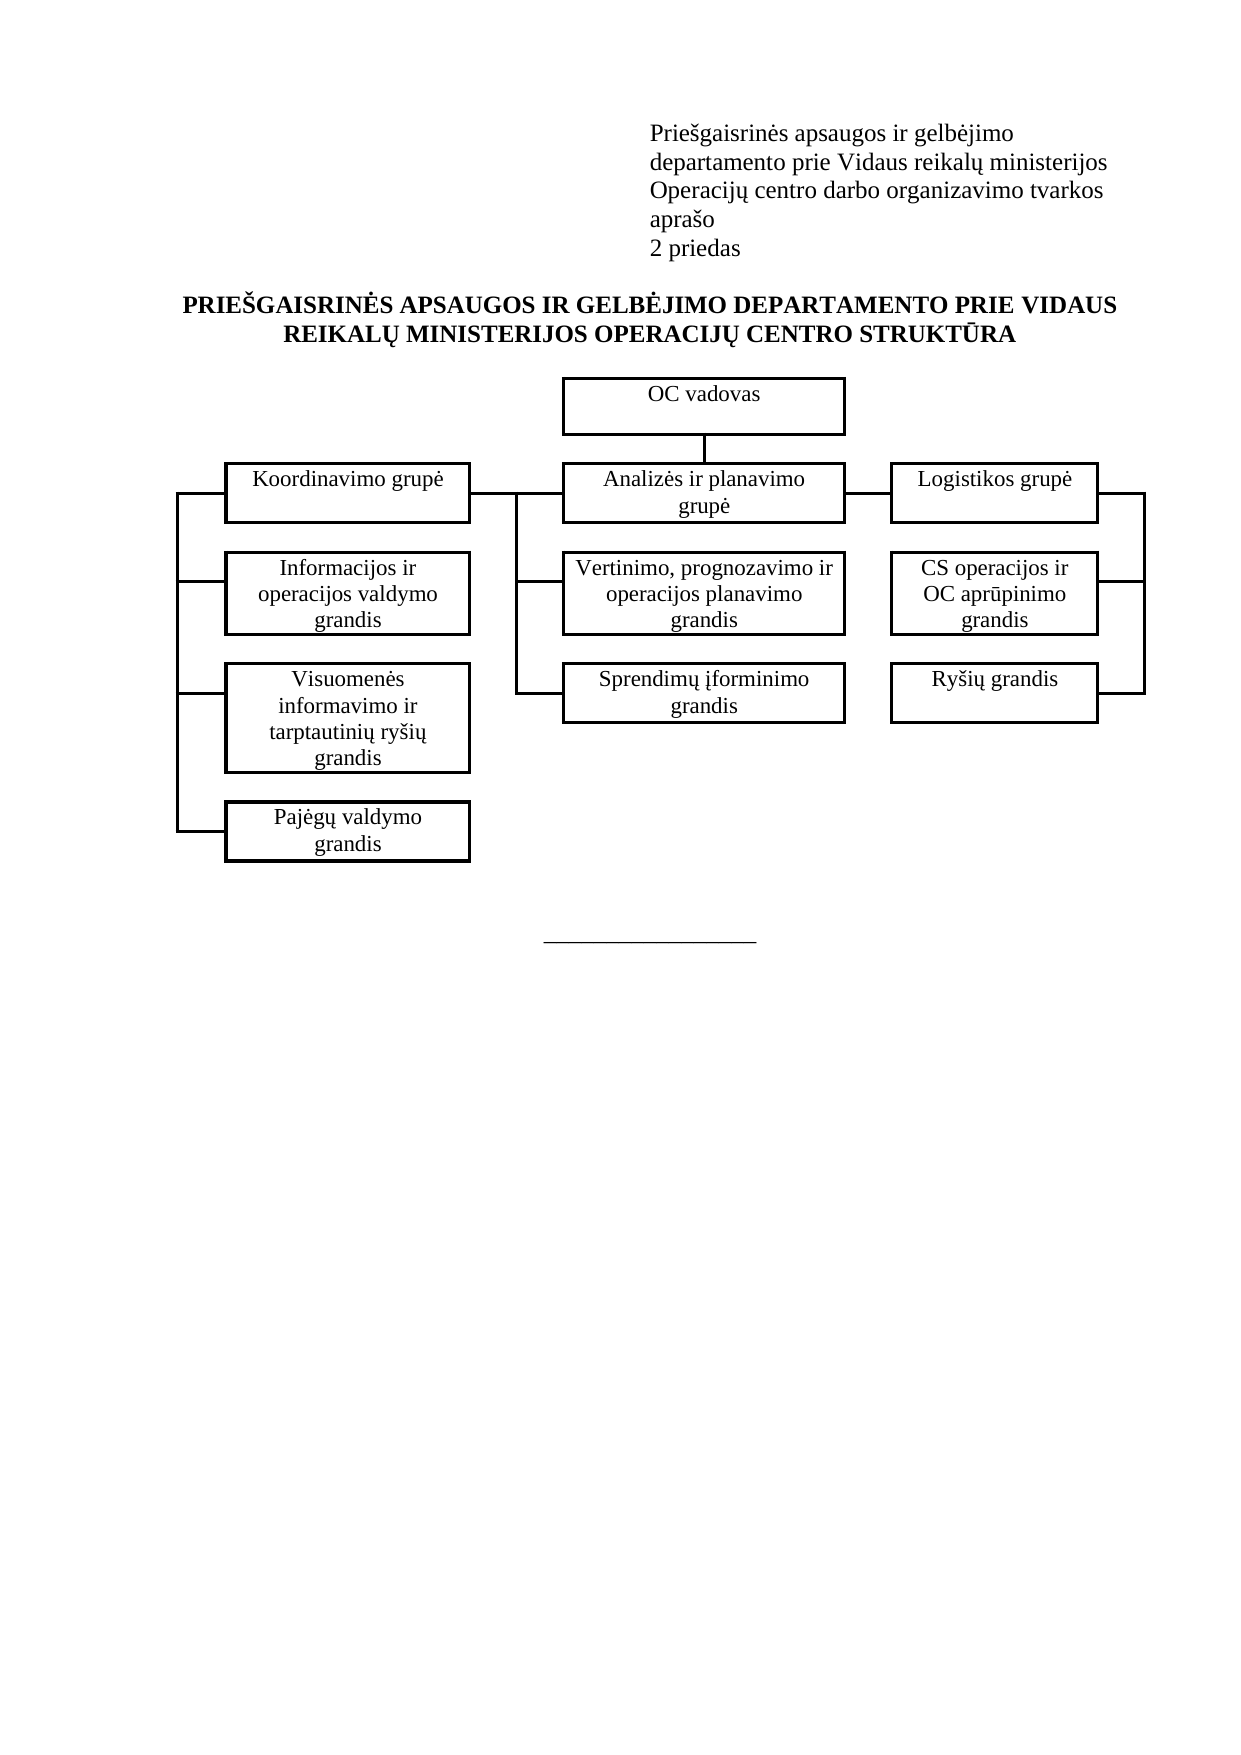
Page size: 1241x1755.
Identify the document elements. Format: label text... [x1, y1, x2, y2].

table_cell [1099, 495, 1143, 521]
table_cell [845, 721, 892, 771]
table_cell [564, 771, 845, 800]
table_cell [845, 800, 892, 830]
table_header [892, 377, 1098, 433]
table_cell [845, 771, 892, 800]
table_cell [564, 524, 845, 551]
table_cell [179, 771, 226, 800]
table_cell Sprendimų įforminimo grandis [565, 665, 843, 721]
table_cell [471, 800, 517, 830]
table_cell [177, 859, 226, 889]
table_cell [517, 433, 563, 462]
table_cell [1098, 633, 1143, 662]
table_cell [892, 800, 1098, 830]
table_cell [564, 436, 703, 462]
table_cell [470, 859, 517, 889]
table_cell [471, 830, 517, 859]
table_cell [846, 551, 890, 580]
table_cell [470, 433, 517, 462]
table_cell [179, 633, 226, 662]
table_cell [226, 774, 470, 800]
table_header [470, 377, 517, 433]
table_cell [846, 692, 890, 721]
table_cell [226, 636, 470, 662]
table_cell Pajėgų valdymo grandis [228, 804, 468, 859]
table_cell [179, 800, 224, 830]
table_cell Vertinimo, prognozavimo ir operacijos planavimo grandis [565, 554, 843, 633]
table_cell [517, 859, 563, 889]
table_cell [518, 583, 562, 633]
table_header [517, 377, 562, 433]
table_cell [517, 771, 563, 800]
table_cell [226, 863, 470, 889]
table_cell [846, 662, 890, 692]
table_cell [1098, 721, 1145, 771]
table_cell [179, 521, 226, 551]
table_cell [845, 433, 892, 462]
text 2 priedas [649, 233, 1122, 262]
table_cell [517, 695, 562, 721]
table_cell [1099, 551, 1143, 580]
table_cell [892, 859, 1098, 889]
table_cell [471, 662, 515, 692]
table_cell [470, 521, 515, 551]
table_cell [471, 462, 517, 492]
table_cell [471, 551, 515, 580]
table_cell [517, 721, 563, 771]
table_cell [470, 771, 517, 800]
table_cell [1098, 859, 1145, 889]
table_cell [845, 521, 892, 551]
table_cell [892, 524, 1098, 551]
table_cell [177, 433, 226, 462]
table_cell Koordinavimo grupė [228, 465, 468, 521]
table_cell [1099, 695, 1145, 721]
table_header OC vadovas [565, 380, 843, 433]
table_cell [564, 724, 845, 771]
table_cell [471, 580, 515, 633]
table_cell [846, 580, 890, 633]
table_cell [518, 495, 562, 521]
table_cell [177, 462, 224, 492]
table_cell [226, 524, 470, 551]
table_cell [1098, 830, 1145, 859]
table_cell [892, 771, 1098, 800]
table_cell [706, 436, 845, 462]
table_cell [1099, 662, 1143, 692]
table_cell [845, 633, 892, 662]
table_cell [564, 859, 845, 889]
table_cell [892, 433, 1098, 462]
table_cell Ryšių grandis [893, 665, 1096, 721]
table_cell [846, 495, 890, 521]
table_header [177, 377, 226, 433]
table_cell [564, 636, 845, 662]
table_cell [1098, 771, 1145, 800]
table_cell [518, 662, 562, 692]
table_cell [1098, 800, 1145, 830]
table_cell Logistikos grupė [893, 465, 1096, 521]
table_header [846, 377, 892, 433]
text Priešgaisrinės apsaugos ir gelbėjimo departamento prie Vidaus reikalų ministerijos Operacijų centro darbo organizavimo tvarkos aprašo [649, 118, 1122, 233]
table_cell [179, 551, 224, 580]
table_cell [846, 462, 890, 492]
table_cell CS operacijos ir OC aprūpinimo grandis [893, 554, 1096, 633]
table_cell [179, 583, 224, 633]
table_cell [226, 433, 470, 462]
table_cell [179, 495, 224, 521]
table_cell [845, 859, 892, 889]
table_cell [470, 633, 515, 662]
table_cell [518, 521, 563, 551]
table_cell [471, 721, 517, 771]
table_cell [1098, 521, 1143, 551]
table_cell [1099, 462, 1145, 492]
table_header [1098, 377, 1145, 433]
table_cell [518, 633, 563, 662]
table_cell [1098, 433, 1145, 462]
table_cell [177, 833, 224, 859]
table_cell [517, 800, 563, 830]
table_cell [564, 800, 845, 830]
table_cell [179, 721, 224, 771]
table_cell [179, 695, 224, 721]
text _________________ [177, 917, 1122, 946]
table_cell Visuomenės informavimo ir tarptautinių ryšių grandis [228, 665, 468, 771]
table_cell [471, 495, 515, 521]
table_cell [892, 830, 1098, 859]
table_cell [518, 551, 562, 580]
table_cell [845, 830, 892, 859]
table_cell [517, 830, 563, 859]
table_cell Informacijos ir operacijos valdymo grandis [228, 554, 468, 633]
table_cell [517, 462, 562, 492]
table_header [226, 377, 470, 433]
table_cell [179, 662, 224, 692]
table_cell [892, 636, 1098, 662]
table_cell [1099, 583, 1143, 633]
table_cell [471, 692, 517, 721]
table_cell [564, 830, 845, 859]
table_cell [892, 724, 1098, 771]
table_cell Analizės ir planavimo grupė [565, 465, 843, 521]
text PRIEŠGAISRINĖS APSAUGOS IR GELBĖJIMO DEPARTAMENTO PRIE VIDAUS REIKALŲ MINISTERIJOS OPERACIJŲ CENTRO STRUKTŪRA [177, 291, 1122, 348]
